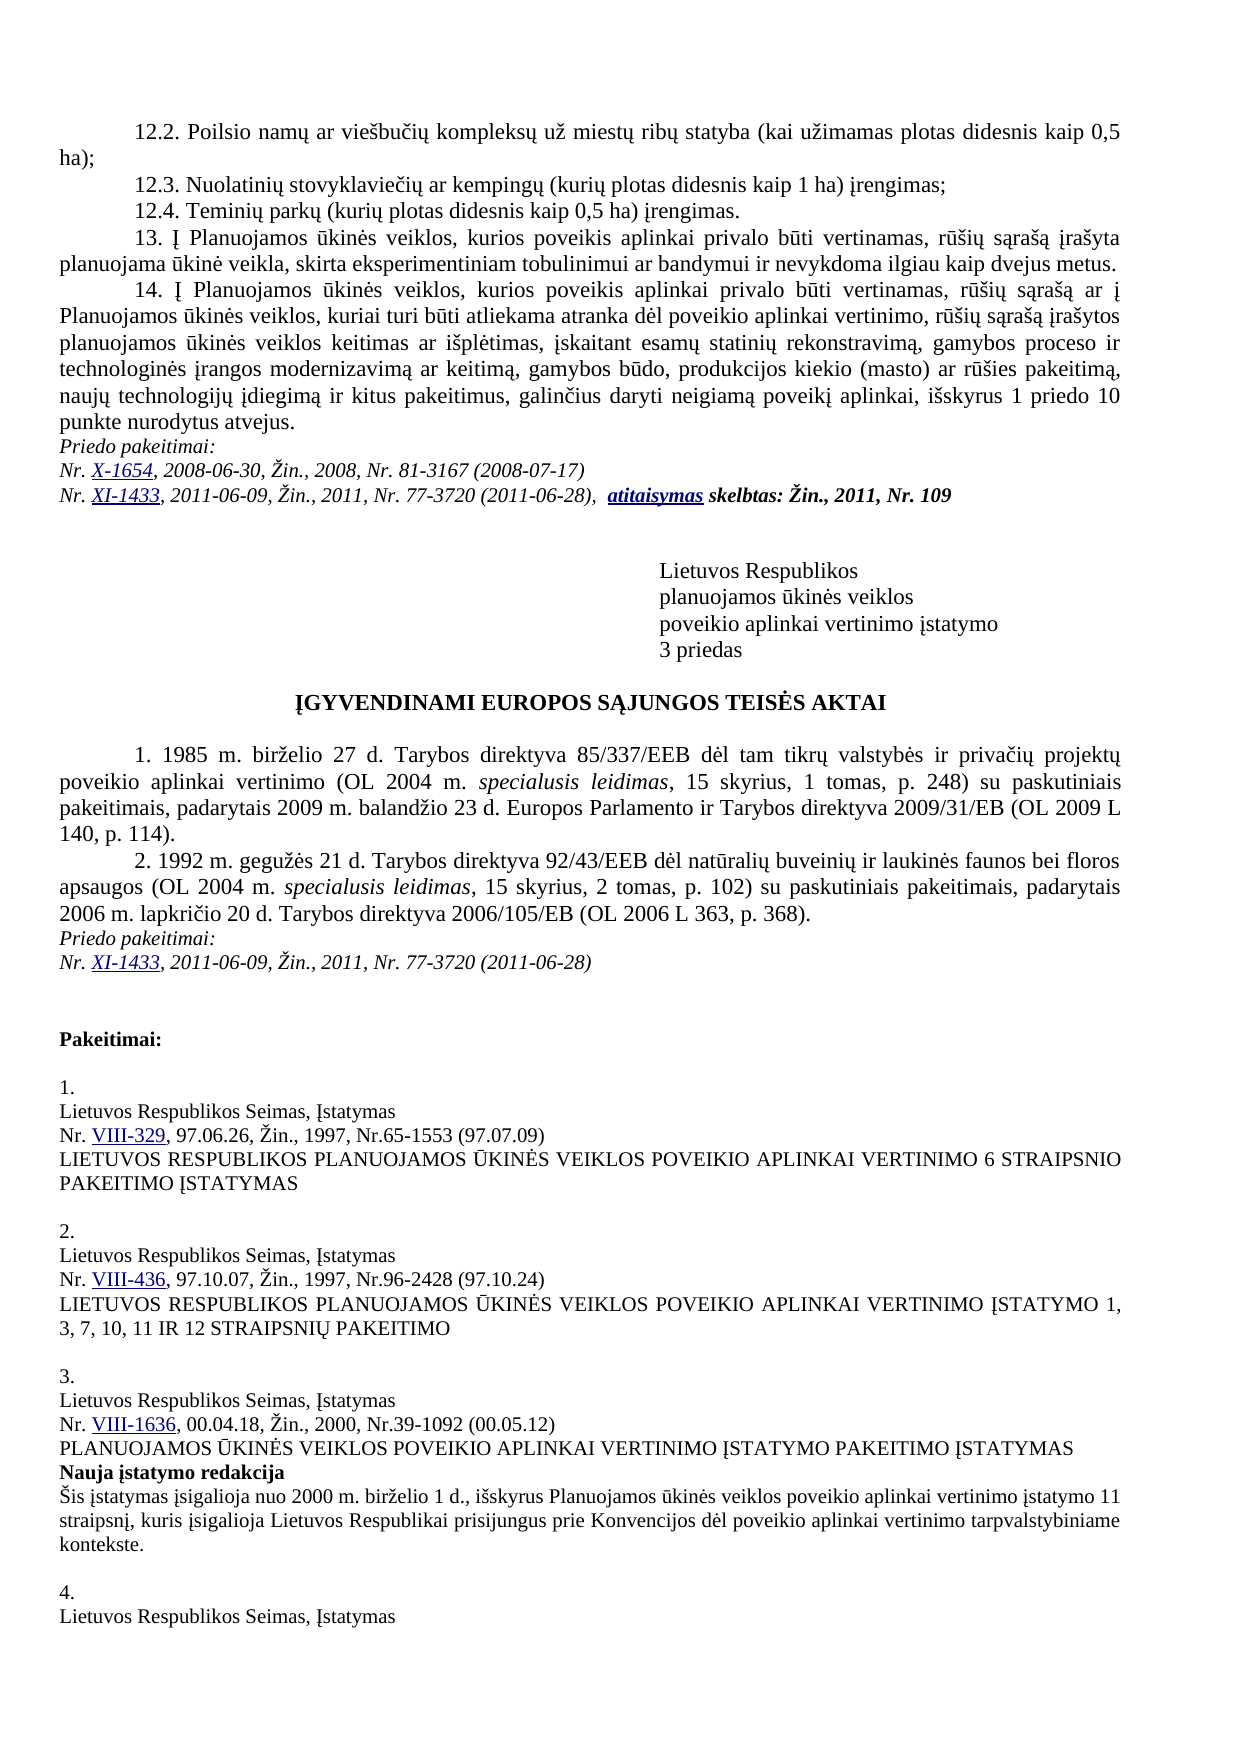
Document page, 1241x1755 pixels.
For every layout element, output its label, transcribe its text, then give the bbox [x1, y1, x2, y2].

text Nr. XI-1433, 2011-06-09, Žin., 2011, Nr. 77-3720 (2011-06-28), atitaisymas skelbtas: Žin., 2011, Nr. 109 [59, 482, 1122, 507]
text Lietuvos Respublikos Seimas, Įstatymas [59, 1388, 1122, 1412]
text Lietuvos Respublikos Seimas, Įstatymas [59, 1099, 1122, 1123]
text Lietuvos Respublikos [59, 557, 1122, 583]
text 2. 1992 m. gegužės 21 d. Tarybos direktyva 92/43/EEB dėl natūralių buveinių ir laukinės faunos bei floros apsaugos (OL 2004 m. specialusis leidimas, 15 skyrius, 2 tomas, p. 102) su paskutiniais pakeitimais, padarytais 2006 m. lapkričio 20 d. Tarybos direktyva 2006/105/EB (OL 2006 L 363, p. 368). [59, 847, 1122, 926]
text Nr. VIII-436, 97.10.07, Žin., 1997, Nr.96-2428 (97.10.24) [59, 1267, 1122, 1291]
text Pakeitimai: [59, 1027, 1122, 1051]
text 13. Į Planuojamos ūkinės veiklos, kurios poveikis aplinkai privalo būti vertinamas, rūšių sąrašą įrašyta planuojama ūkinė veikla, skirta eksperimentiniam tobulinimui ar bandymui ir nevykdoma ilgiau kaip dvejus metus. [59, 223, 1122, 276]
text Nr. VIII-1636, 00.04.18, Žin., 2000, Nr.39-1092 (00.05.12) [59, 1412, 1122, 1436]
text 3. [59, 1364, 1122, 1388]
text Priedo pakeitimai: [59, 926, 1122, 950]
text 1. [59, 1075, 1122, 1099]
text planuojamos ūkinės veiklos [134, 583, 1122, 610]
text 12.2. Poilsio namų ar viešbučių kompleksų už miestų ribų statyba (kai užimamas plotas didesnis kaip 0,5 ha); [59, 118, 1122, 171]
text 1. 1985 m. birželio 27 d. Tarybos direktyva 85/337/EEB dėl tam tikrų valstybės ir privačių projektų poveikio aplinkai vertinimo (OL 2004 m. specialusis leidimas, 15 skyrius, 1 tomas, p. 248) su paskutiniais pakeitimais, padarytais 2009 m. balandžio 23 d. Europos Parlamento ir Tarybos direktyva 2009/31/EB (OL 2009 L 140, p. 114). [59, 741, 1122, 847]
text Nr. X-1654, 2008-06-30, Žin., 2008, Nr. 81-3167 (2008-07-17) [59, 458, 1122, 482]
text Nr. VIII-329, 97.06.26, Žin., 1997, Nr.65-1553 (97.07.09) [59, 1123, 1122, 1147]
text LIETUVOS RESPUBLIKOS PLANUOJAMOS ŪKINĖS VEIKLOS POVEIKIO APLINKAI VERTINIMO ĮSTATYMO 1, 3, 7, 10, 11 IR 12 STRAIPSNIŲ PAKEITIMO [59, 1291, 1122, 1339]
text Nauja įstatymo redakcija [59, 1460, 1122, 1484]
text Nr. XI-1433, 2011-06-09, Žin., 2011, Nr. 77-3720 (2011-06-28) [59, 950, 1122, 974]
text 12.4. Teminių parkų (kurių plotas didesnis kaip 0,5 ha) įrengimas. [59, 197, 1122, 223]
text Lietuvos Respublikos Seimas, Įstatymas [59, 1604, 1122, 1628]
text 2. [59, 1219, 1122, 1243]
text Lietuvos Respublikos Seimas, Įstatymas [59, 1243, 1122, 1267]
text Šis įstatymas įsigalioja nuo 2000 m. birželio 1 d., išskyrus Planuojamos ūkinės veiklos poveikio aplinkai vertinimo įstatymo 11 straipsnį, kuris įsigalioja Lietuvos Respublikai prisijungus prie Konvencijos dėl poveikio aplinkai vertinimo tarpvalstybiniame kontekste. [59, 1484, 1122, 1556]
text LIETUVOS RESPUBLIKOS PLANUOJAMOS ŪKINĖS VEIKLOS POVEIKIO APLINKAI VERTINIMO 6 STRAIPSNIO PAKEITIMO ĮSTATYMAS [59, 1147, 1122, 1195]
text poveikio aplinkai vertinimo įstatymo [59, 610, 1122, 636]
text Priedo pakeitimai: [59, 434, 1122, 458]
subtitle ĮGYVENDINAMI EUROPOS SĄJUNGOS TEISĖS AKTAI [59, 689, 1122, 715]
text 3 priedas [59, 636, 1122, 662]
text 14. Į Planuojamos ūkinės veiklos, kurios poveikis aplinkai privalo būti vertinamas, rūšių sąrašą ar į Planuojamos ūkinės veiklos, kuriai turi būti atliekama atranka dėl poveikio aplinkai vertinimo, rūšių sąrašą įrašytos planuojamos ūkinės veiklos keitimas ar išplėtimas, įskaitant esamų statinių rekonstravimą, gamybos proceso ir technologinės įrangos modernizavimą ar keitimą, gamybos būdo, produkcijos kiekio (masto) ar rūšies pakeitimą, naujų technologijų įdiegimą ir kitus pakeitimus, galinčius daryti neigiamą poveikį aplinkai, išskyrus 1 priedo 10 punkte nurodytus atvejus. [59, 276, 1122, 434]
text 12.3. Nuolatinių stovyklaviečių ar kempingų (kurių plotas didesnis kaip 1 ha) įrengimas; [59, 171, 1122, 197]
text 4. [59, 1580, 1122, 1604]
text PLANUOJAMOS ŪKINĖS VEIKLOS POVEIKIO APLINKAI VERTINIMO ĮSTATYMO PAKEITIMO ĮSTATYMAS [59, 1436, 1122, 1460]
